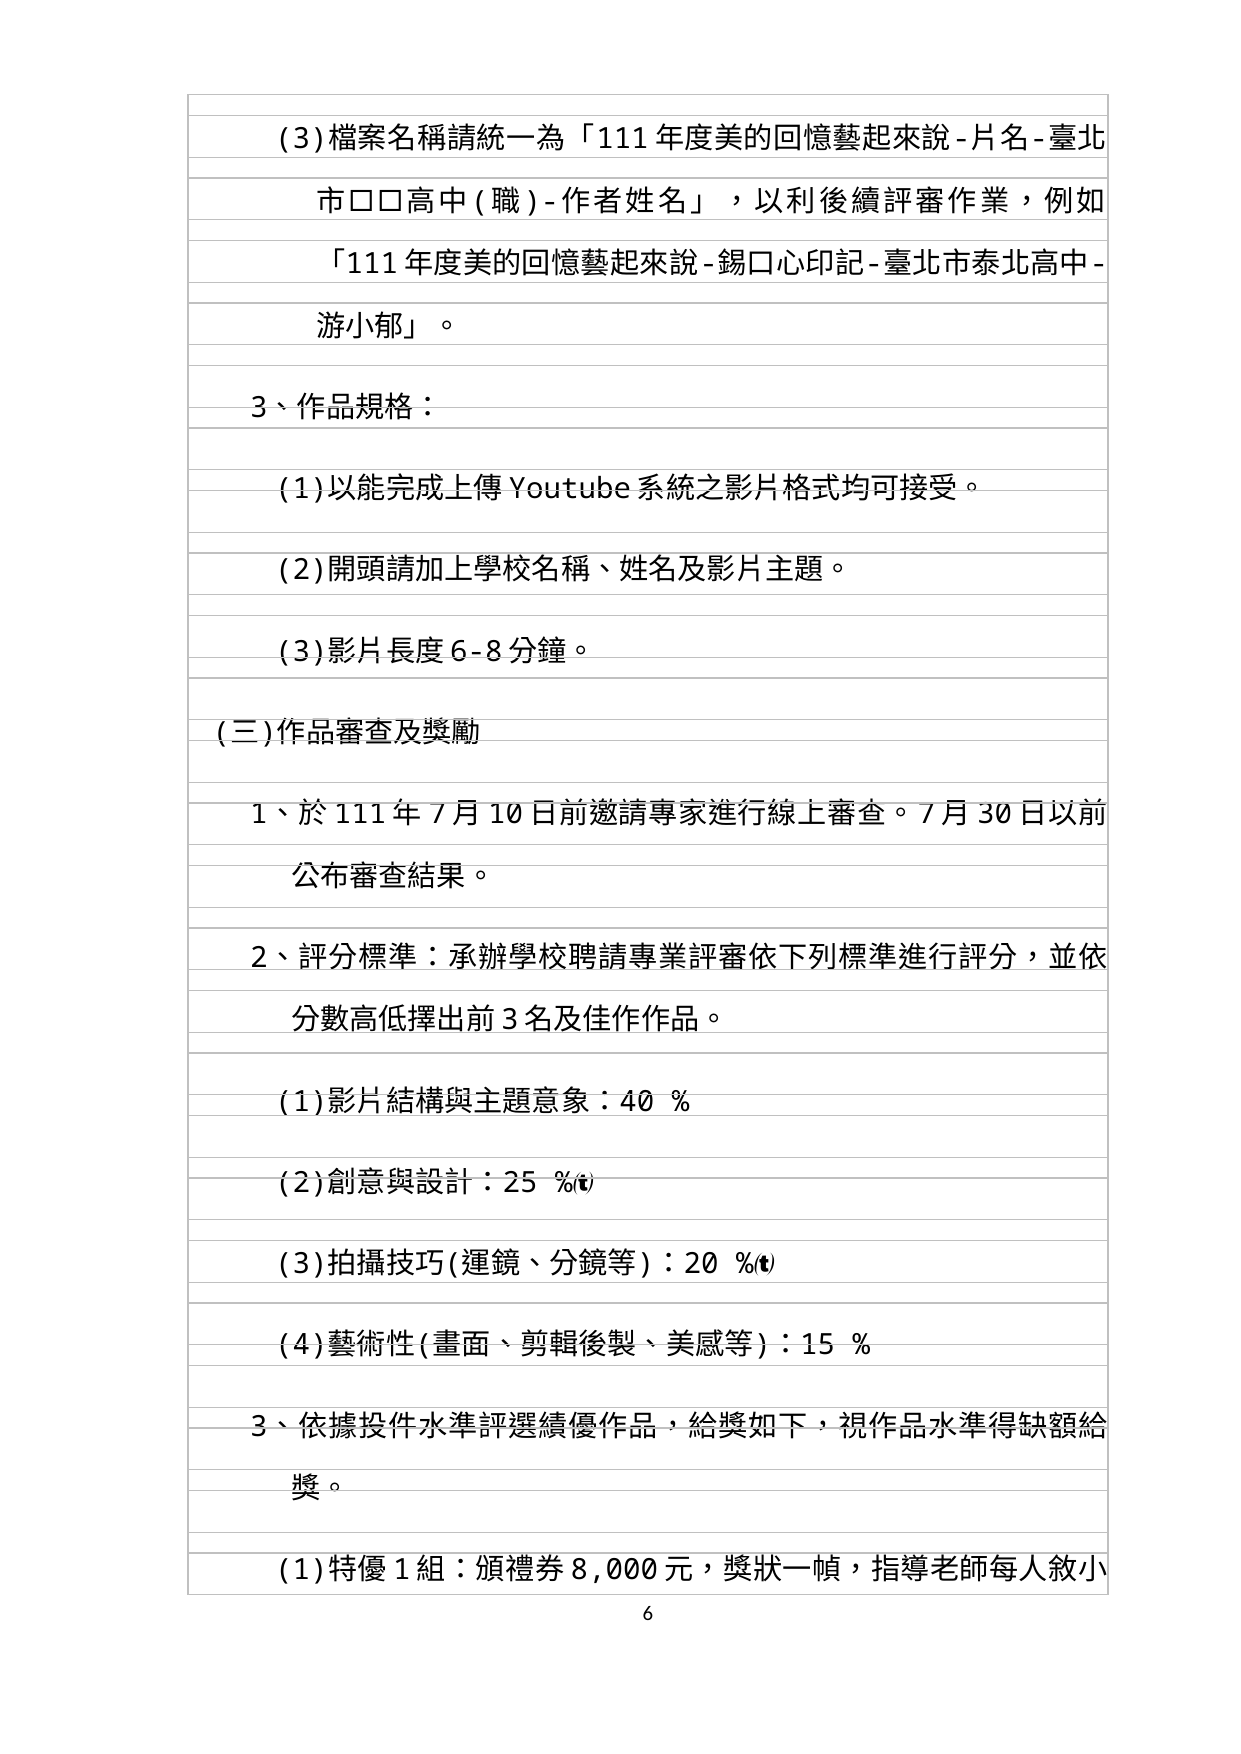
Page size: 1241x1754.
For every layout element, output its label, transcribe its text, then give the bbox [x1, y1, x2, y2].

text [275, 1525, 1107, 1532]
text (三)作品審查及獎勵 [212, 688, 1107, 719]
text [250, 845, 1107, 865]
text 市高中(職)-作者姓名」，以利後續評審作業，例如 [275, 179, 1107, 219]
text (3)拍攝技巧(運鏡、分鏡等)：20 % [275, 1241, 1107, 1282]
text (2)開頭請加上學校名稱、姓名及影片主題。 [275, 554, 1107, 588]
text [250, 1033, 1107, 1038]
text 游小郁」。 [275, 304, 1107, 344]
text [250, 783, 1107, 802]
text [275, 1220, 1107, 1240]
text (1)以能完成上傳Youtube系統之影片格式均可接受。 [275, 491, 1107, 507]
text [275, 220, 1107, 240]
text (2)創意與設計：25 % [275, 1138, 1107, 1157]
text 3、依據投件水準評選績優作品，給獎如下，視作品水準得缺額給獎。 [250, 1491, 1107, 1507]
text (2)創意與設計：25 % [275, 1179, 1107, 1200]
text (三)作品審查及獎勵 [292, 720, 401, 740]
text (三)作品審查及獎勵 [455, 720, 471, 740]
text [275, 95, 1107, 115]
text (1)以能完成上傳Youtube系統之影片格式均可接受。 [275, 470, 1107, 490]
text [275, 1533, 1107, 1552]
text 3、作品規格： [250, 408, 1107, 425]
text (4)藝術性(畫面、剪輯後製、美感等)：15 % [275, 1345, 1107, 1363]
text [275, 533, 1107, 552]
text [250, 970, 1107, 990]
text [250, 913, 1107, 927]
text (三)作品審查及獎勵 [436, 720, 454, 740]
text (三)作品審查及獎勵 [212, 720, 283, 740]
text (三)作品審查及獎勵 [283, 720, 293, 740]
text 「111年度美的回憶藝起來說-錫口心印記-臺北市泰北高中- [275, 241, 1107, 282]
text (三)作品審查及獎勵 [473, 720, 1107, 740]
text 分數高低擇出前3名及佳作作品。 [250, 991, 1107, 1032]
text 3、依據投件水準評選績優作品，給獎如下，視作品水準得缺額給獎。 [250, 1382, 1107, 1407]
text (3)影片長度6-8分鐘。 [275, 616, 1107, 657]
text (三)作品審查及獎勵 [212, 741, 1107, 750]
text (3)影片長度6-8分鐘。 [275, 658, 1107, 669]
text 3、作品規格： [250, 366, 1107, 407]
text (1)特優1組：頒禮券8,000元，獎狀一幀，指導老師每人敘小 [275, 1554, 1107, 1588]
text 2、評分標準：承辦學校聘請專業評審依下列標準進行評分，並依 [250, 929, 1107, 969]
text 1、於111年7月10日前邀請專家進行線上審查。7月30日以前 [250, 804, 1107, 844]
text 公布審查結果。 [250, 866, 1107, 894]
text (3)檔案名稱請統一為「111年度美的回憶藝起來說-片名-臺北 [275, 116, 1107, 157]
text (1)影片結構與主題意象：40 % [283, 1095, 319, 1115]
text [275, 158, 1107, 177]
text (1)影片結構與主題意象：40 % [275, 1057, 1107, 1094]
text 3、依據投件水準評選績優作品，給獎如下，視作品水準得缺額給獎。 [250, 1408, 1107, 1427]
text (三)作品審查及獎勵 [412, 720, 444, 740]
text (4)藝術性(畫面、剪輯後製、美感等)：15 % [275, 1304, 1107, 1344]
text (1)以能完成上傳Youtube系統之影片格式均可接受。 [275, 444, 1107, 469]
text [275, 525, 1107, 532]
text [250, 769, 1107, 782]
text (3)影片長度6-8分鐘。 [275, 607, 1107, 615]
text 3、依據投件水準評選績優作品，給獎如下，視作品水準得缺額給獎。 [250, 1429, 1107, 1469]
text (1)影片結構與主題意象：40 % [318, 1095, 1107, 1115]
text (2)創意與設計：25 % [275, 1158, 1107, 1177]
text 3、依據投件水準評選績優作品，給獎如下，視作品水準得缺額給獎。 [250, 1470, 1107, 1490]
text [275, 283, 1107, 302]
